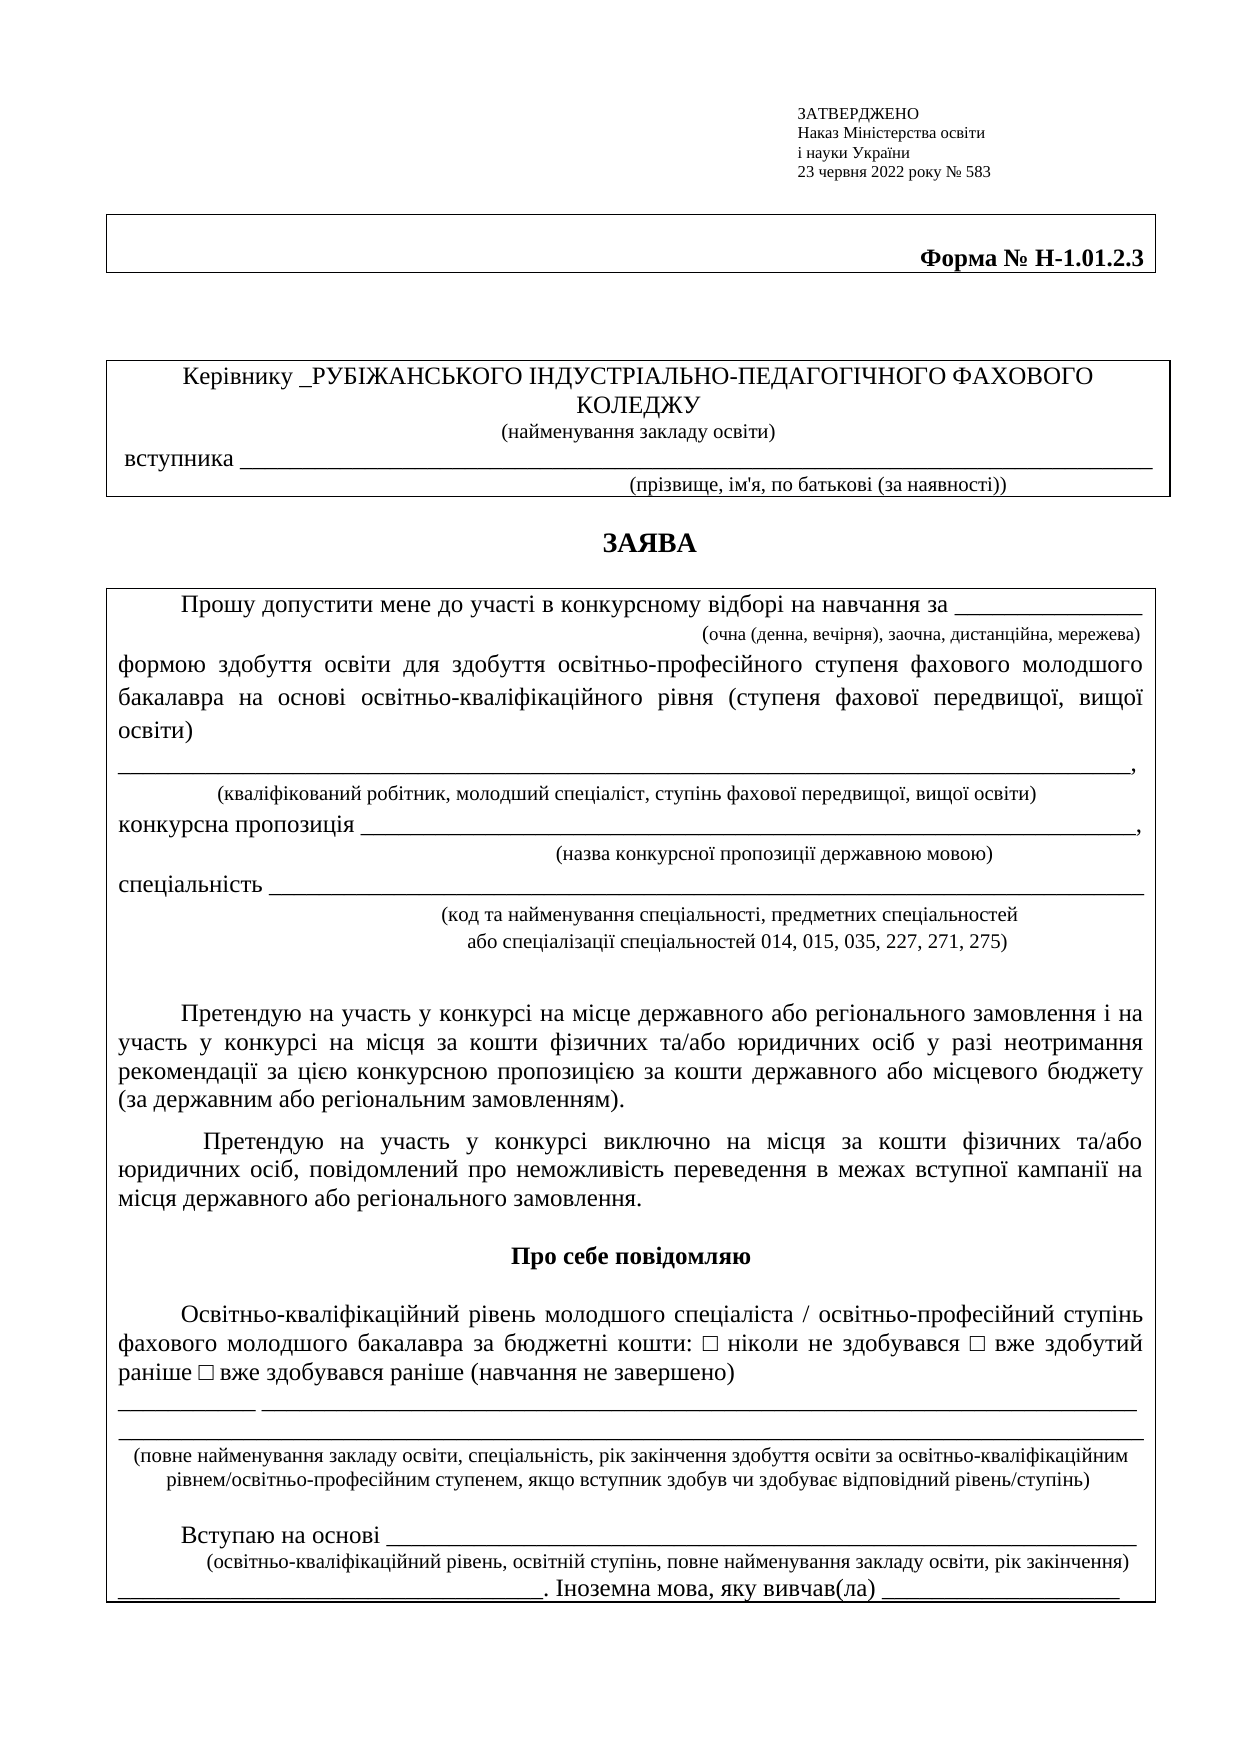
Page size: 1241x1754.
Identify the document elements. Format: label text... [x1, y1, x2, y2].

subtitle ЗАЯВА [118, 526, 1181, 558]
table_header Керівнику _РУБІЖАНСЬКОГО ІНДУСТРІАЛЬНО-ПЕДАГОГІЧНОГО ФАХОВОГО КОЛЕДЖУ (найменування закладу освіти) вступника _________________________________________________________________________ (прізвище, ім'я, по батькові (за наявності)) [107, 361, 1169, 496]
table_header Форма № Н-1.01.2.3 [107, 215, 1155, 272]
table_header Прошу допустити мене до участі в конкурсному відборі на навчання за _______________ (очна (денна, вечірня), заочна, дистанційна, мережева) формою здобуття освіти для здобуття освітньо-професійного ступеня фахового молодшого бакалавра на основі освітньо-кваліфікаційного рівня (ступеня фахової передвищої, вищої освіти) _________________________________________________________________________________, (кваліфікований робітник, молодший спеціаліст, ступінь фахової передвищої, вищої освіти) конкурсна пропозиція ______________________________________________________________, (назва конкурсної пропозиції державною мовою) спеціальність ______________________________________________________________________ (код та найменування спеціальності, предметних спеціальностей або спеціалізації спеціальностей 014, 015, 035, 227, 271, 275) Претендую на участь у конкурсі на місце державного або регіонального замовлення і на участь у конкурсі на місця за кошти фізичних та/або юридичних осіб у разі неотримання рекомендації за цією конкурсною пропозицією за кошти державного або місцевого бюджету (за державним або регіональним замовленням). Претендую на участь у конкурсі виключно на місця за кошти фізичних та/або юридичних осіб, повідомлений про неможливість переведення в межах вступної кампанії на місця державного або регіонального замовлення. Про себе повідомляю Освітньо-кваліфікаційний рівень молодшого спеціаліста / освітньо-професійний ступінь фахового молодшого бакалавра за бюджетні кошти: □ ніколи не здобувався □ вже здобутий раніше □ вже здобувався раніше (навчання не завершено) ___________ ______________________________________________________________________ __________________________________________________________________________________ (повне найменування закладу освіти, спеціальність, рік закінчення здобуття освіти за освітньо-кваліфікаційним рівнем/освітньо-професійним ступенем, якщо вступник здобув чи здобуває відповідний рівень/ступінь) Вступаю на основі ____________________________________________________________ (освітньо-кваліфікаційний рівень, освітній ступінь, повне найменування закладу освіти, рік закінчення) __________________________________. Іноземна мова, яку вивчав(ла) ___________________ [107, 589, 1155, 1601]
table_header ЗАТВЕРДЖЕНО Наказ Міністерства освіти і науки України 23 червня 2022 року № 583 [786, 104, 1170, 181]
